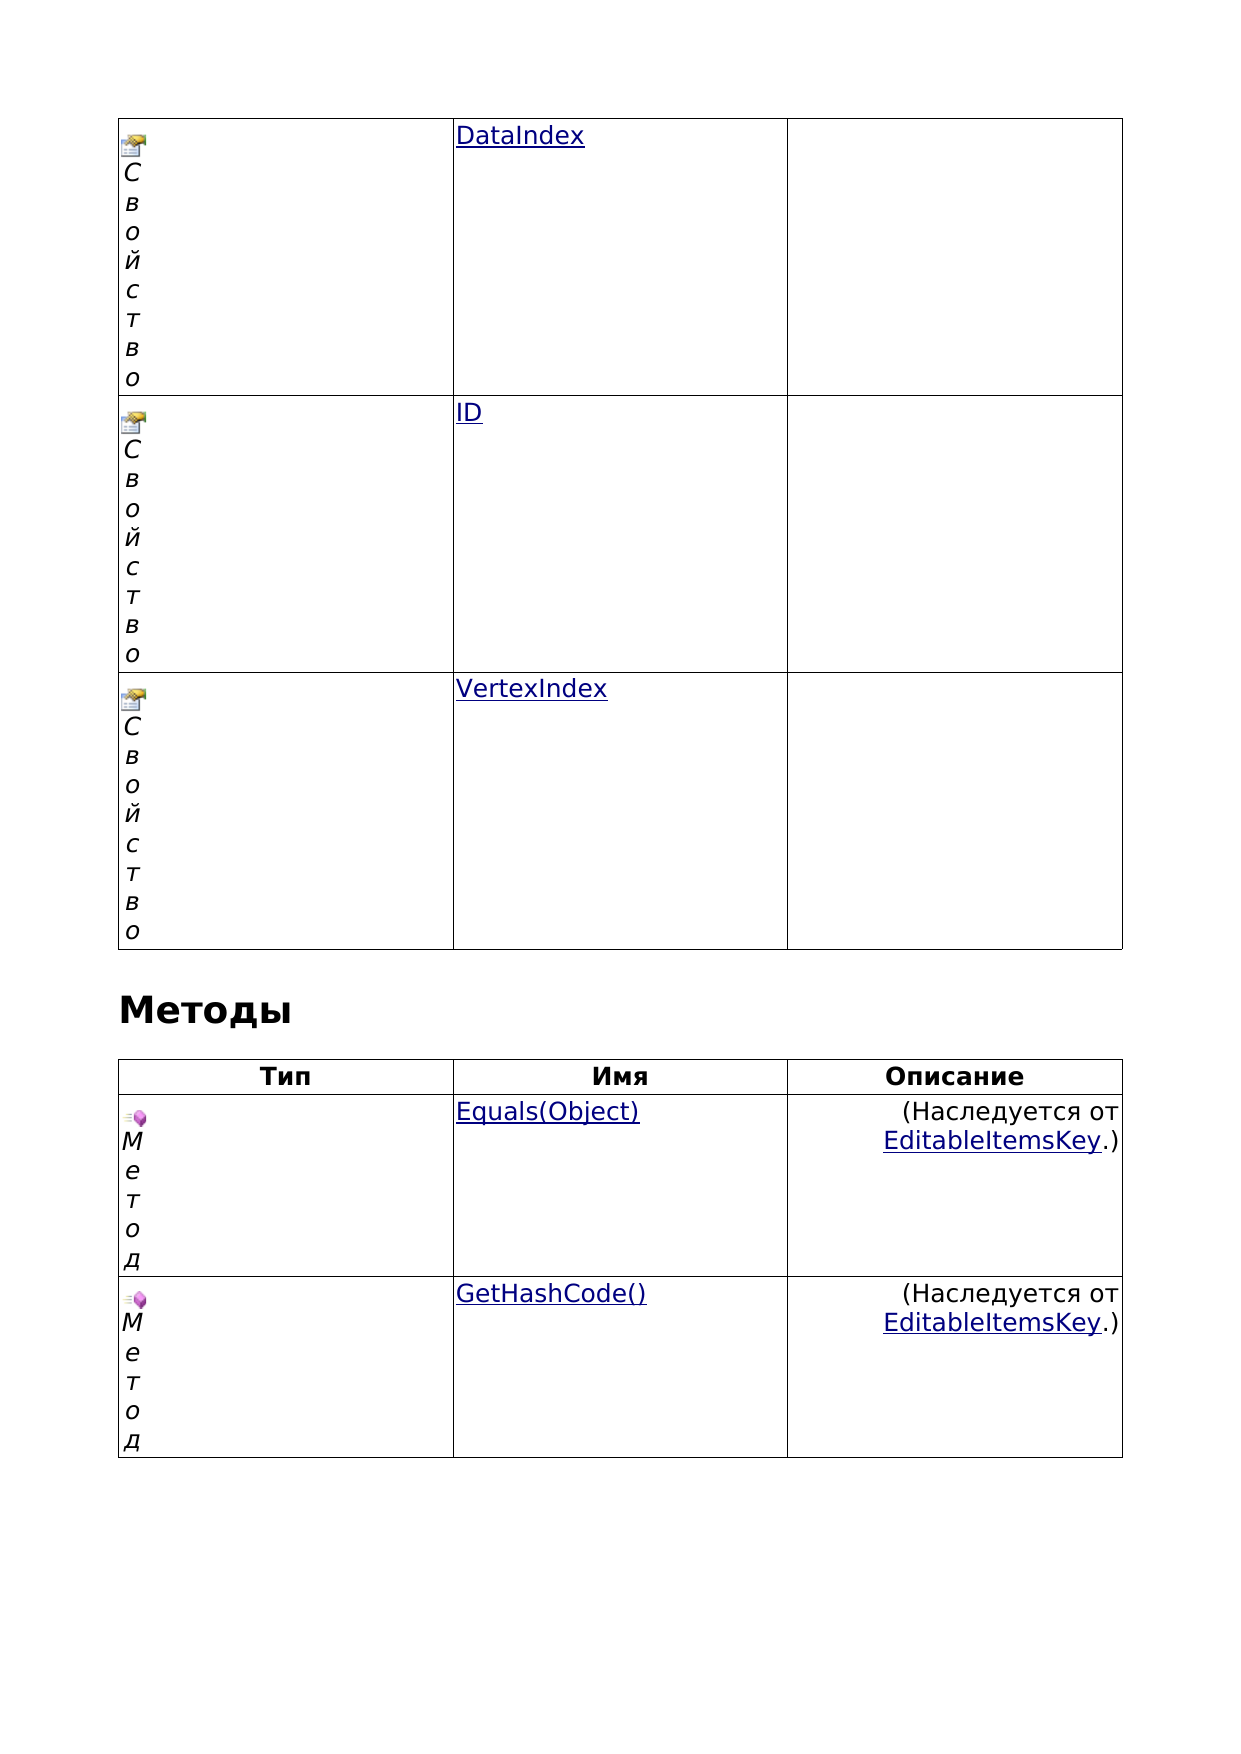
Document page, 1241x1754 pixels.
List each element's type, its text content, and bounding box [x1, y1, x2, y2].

table_cell [119, 1277, 453, 1457]
table_header Тип [119, 1060, 453, 1094]
table_cell DataIndex [454, 119, 787, 395]
table_header Описание [788, 1060, 1122, 1094]
table_cell [788, 119, 1122, 395]
picture [121, 1110, 147, 1127]
table_header Имя [454, 1060, 787, 1094]
picture [121, 687, 147, 713]
table_cell VertexIndex [454, 673, 787, 948]
table_cell [788, 396, 1122, 672]
picture [121, 410, 147, 436]
picture [121, 1291, 147, 1309]
table_cell Equals(Object) [454, 1095, 787, 1276]
table_cell [119, 119, 453, 395]
picture [121, 133, 147, 159]
table_cell ID [454, 396, 787, 672]
table_cell [119, 1095, 453, 1276]
table_cell (Наследуется от EditableItemsKey.) [788, 1095, 1122, 1276]
subtitle Методы [118, 988, 1122, 1032]
table_cell (Наследуется от EditableItemsKey.) [788, 1277, 1122, 1457]
table_cell GetHashCode() [454, 1277, 787, 1457]
table_cell [119, 673, 453, 948]
table_cell [119, 396, 453, 672]
table_cell [788, 673, 1122, 948]
